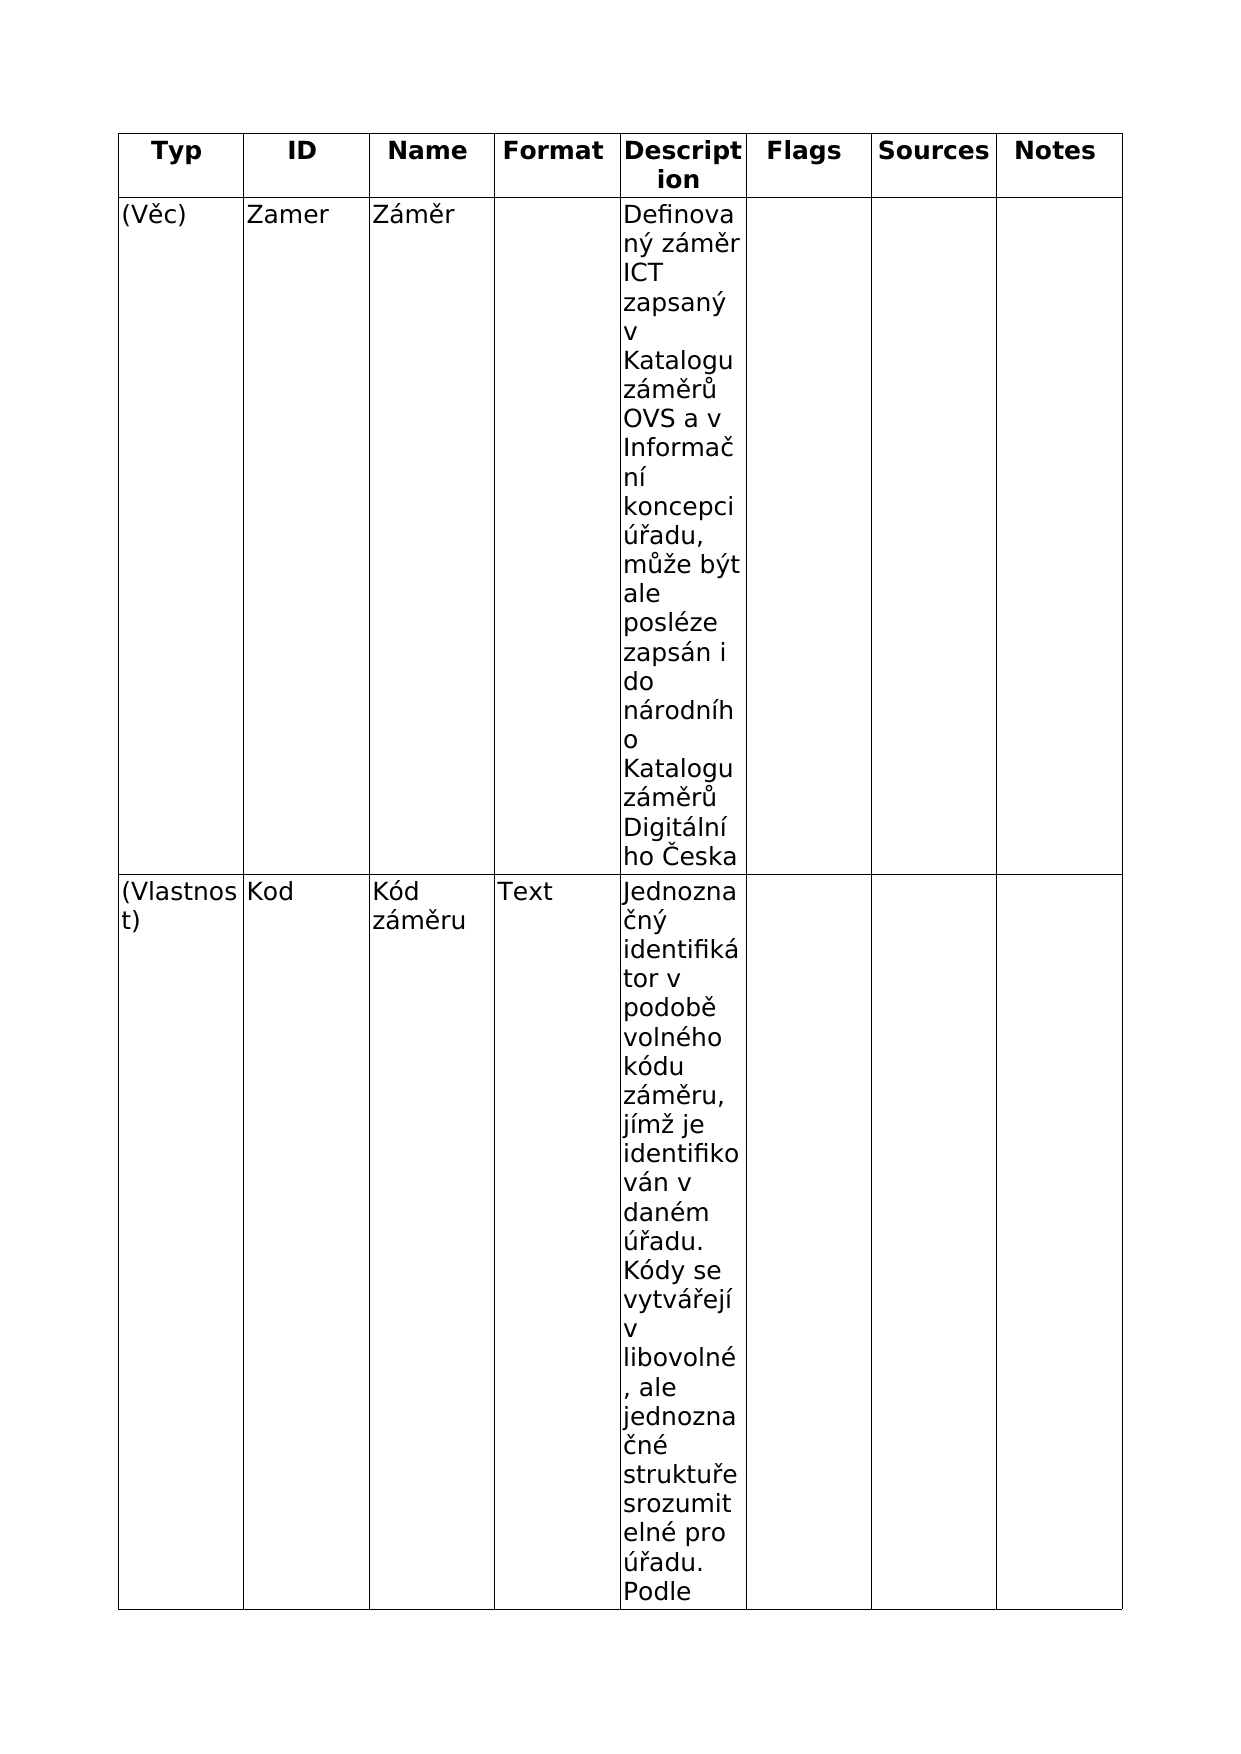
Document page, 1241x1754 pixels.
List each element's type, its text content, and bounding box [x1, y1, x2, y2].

table_cell [747, 198, 871, 874]
table_cell Text [495, 875, 620, 1609]
table_cell [495, 198, 620, 874]
table_cell (Vlastnost) [119, 875, 243, 1609]
table_header Name [370, 134, 494, 197]
table_header Typ [119, 134, 243, 197]
table_cell [872, 198, 996, 874]
table_cell [872, 875, 996, 1609]
table_cell Kód záměru [370, 875, 494, 1609]
table_cell [747, 875, 871, 1609]
table_header ID [244, 134, 369, 197]
table_header Format [495, 134, 620, 197]
table_header Flags [747, 134, 871, 197]
table_cell Záměr [370, 198, 494, 874]
table_cell [997, 875, 1122, 1609]
table_header Sources [872, 134, 996, 197]
table_cell (Věc) [119, 198, 243, 874]
table_cell [997, 198, 1122, 874]
table_header Description [621, 134, 746, 197]
table_header Notes [997, 134, 1122, 197]
table_cell Jednoznačný identifikátor v podobě volného kódu záměru, jímž je identifikován v daném úřadu. Kódy se vytvářejí v libovolné, ale jednoznačné struktuře srozumitelné pro úřadu. Podle [621, 875, 746, 1609]
table_cell Zamer [244, 198, 369, 874]
table_cell Kod [244, 875, 369, 1609]
table_cell Definovaný záměr ICT zapsaný v Katalogu záměrů OVS a v Informační koncepci úřadu, může být ale posléze zapsán i do národního Katalogu záměrů Digitálního Česka [621, 198, 746, 874]
